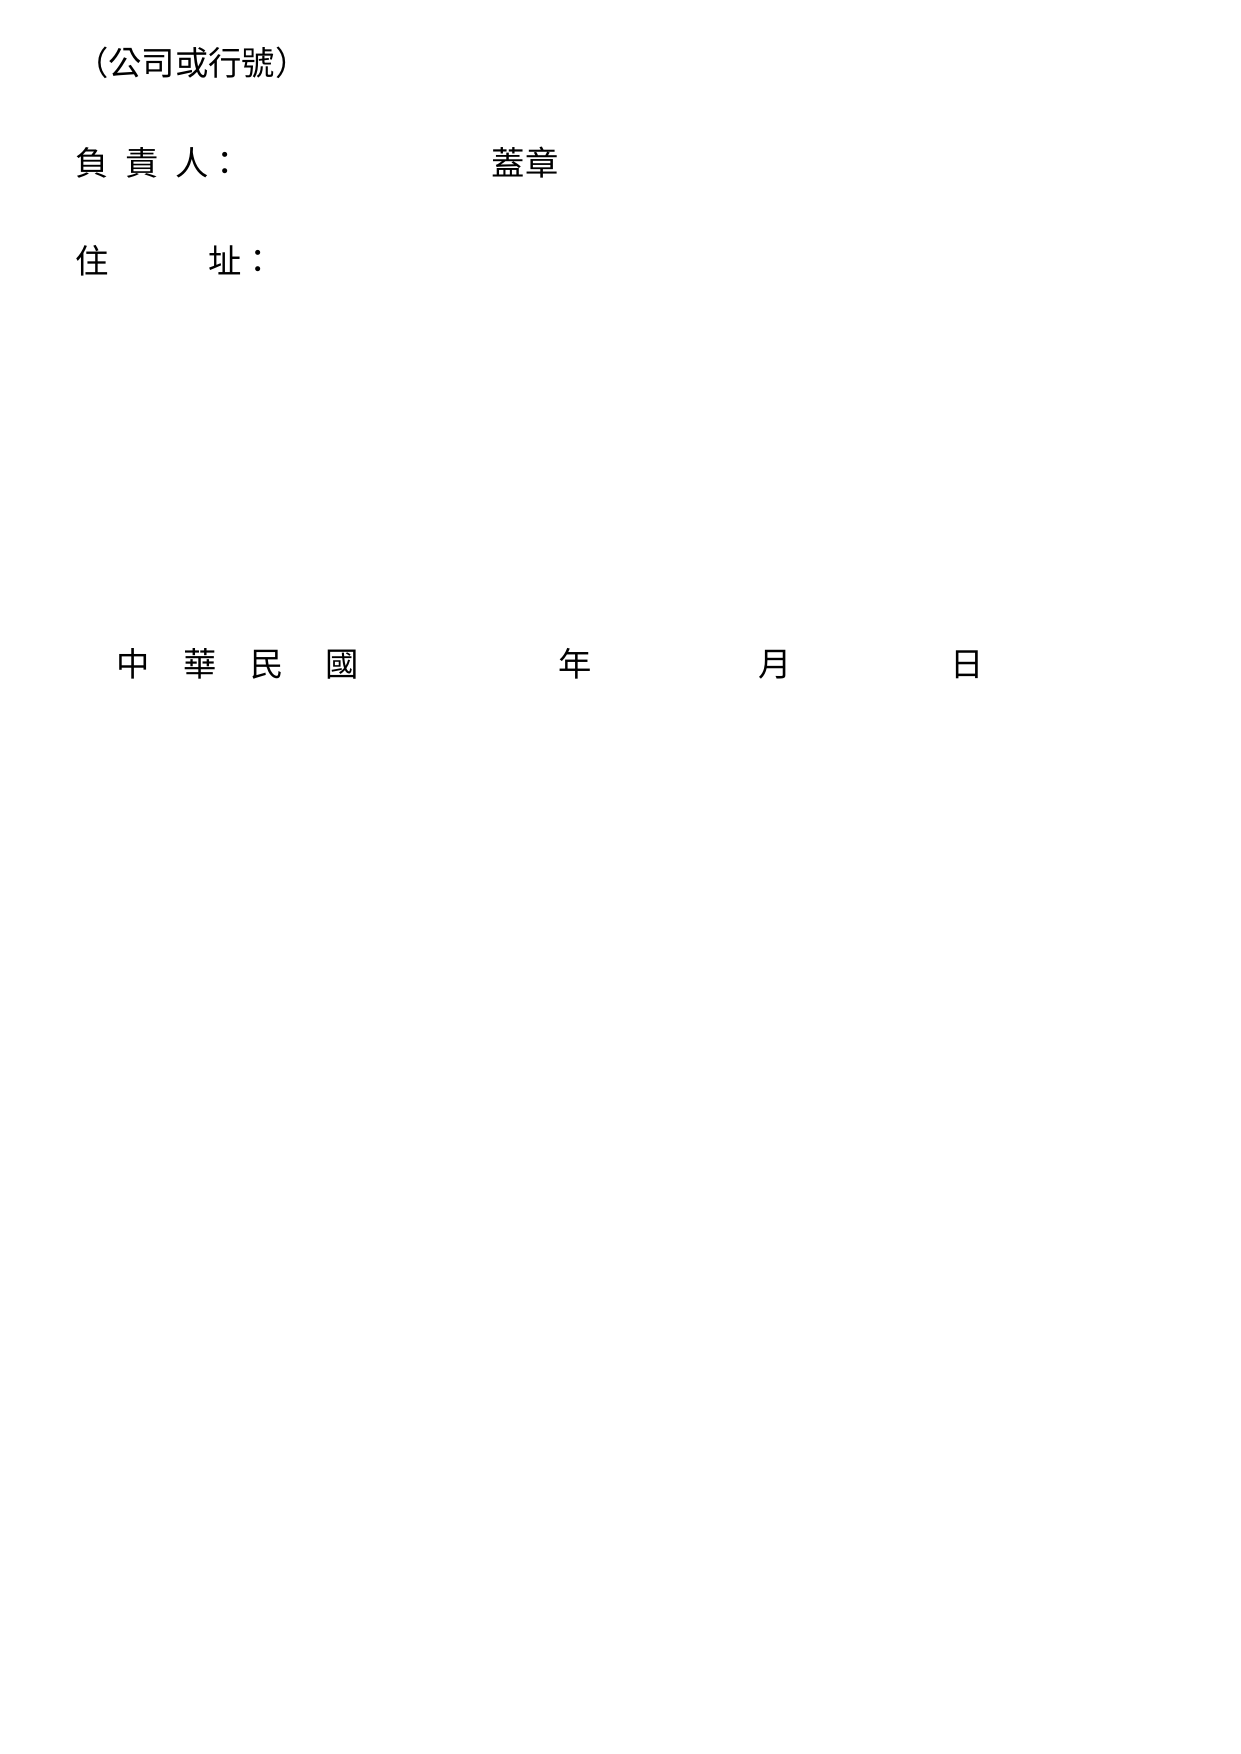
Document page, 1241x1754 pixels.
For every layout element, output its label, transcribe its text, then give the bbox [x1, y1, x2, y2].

text 中 華 民 國 年 月 日 [75, 638, 1125, 686]
text 負 責 人： 蓋章 [75, 123, 1125, 198]
text 住 址： [75, 222, 1125, 297]
text （公司或行號） [75, 24, 1125, 99]
